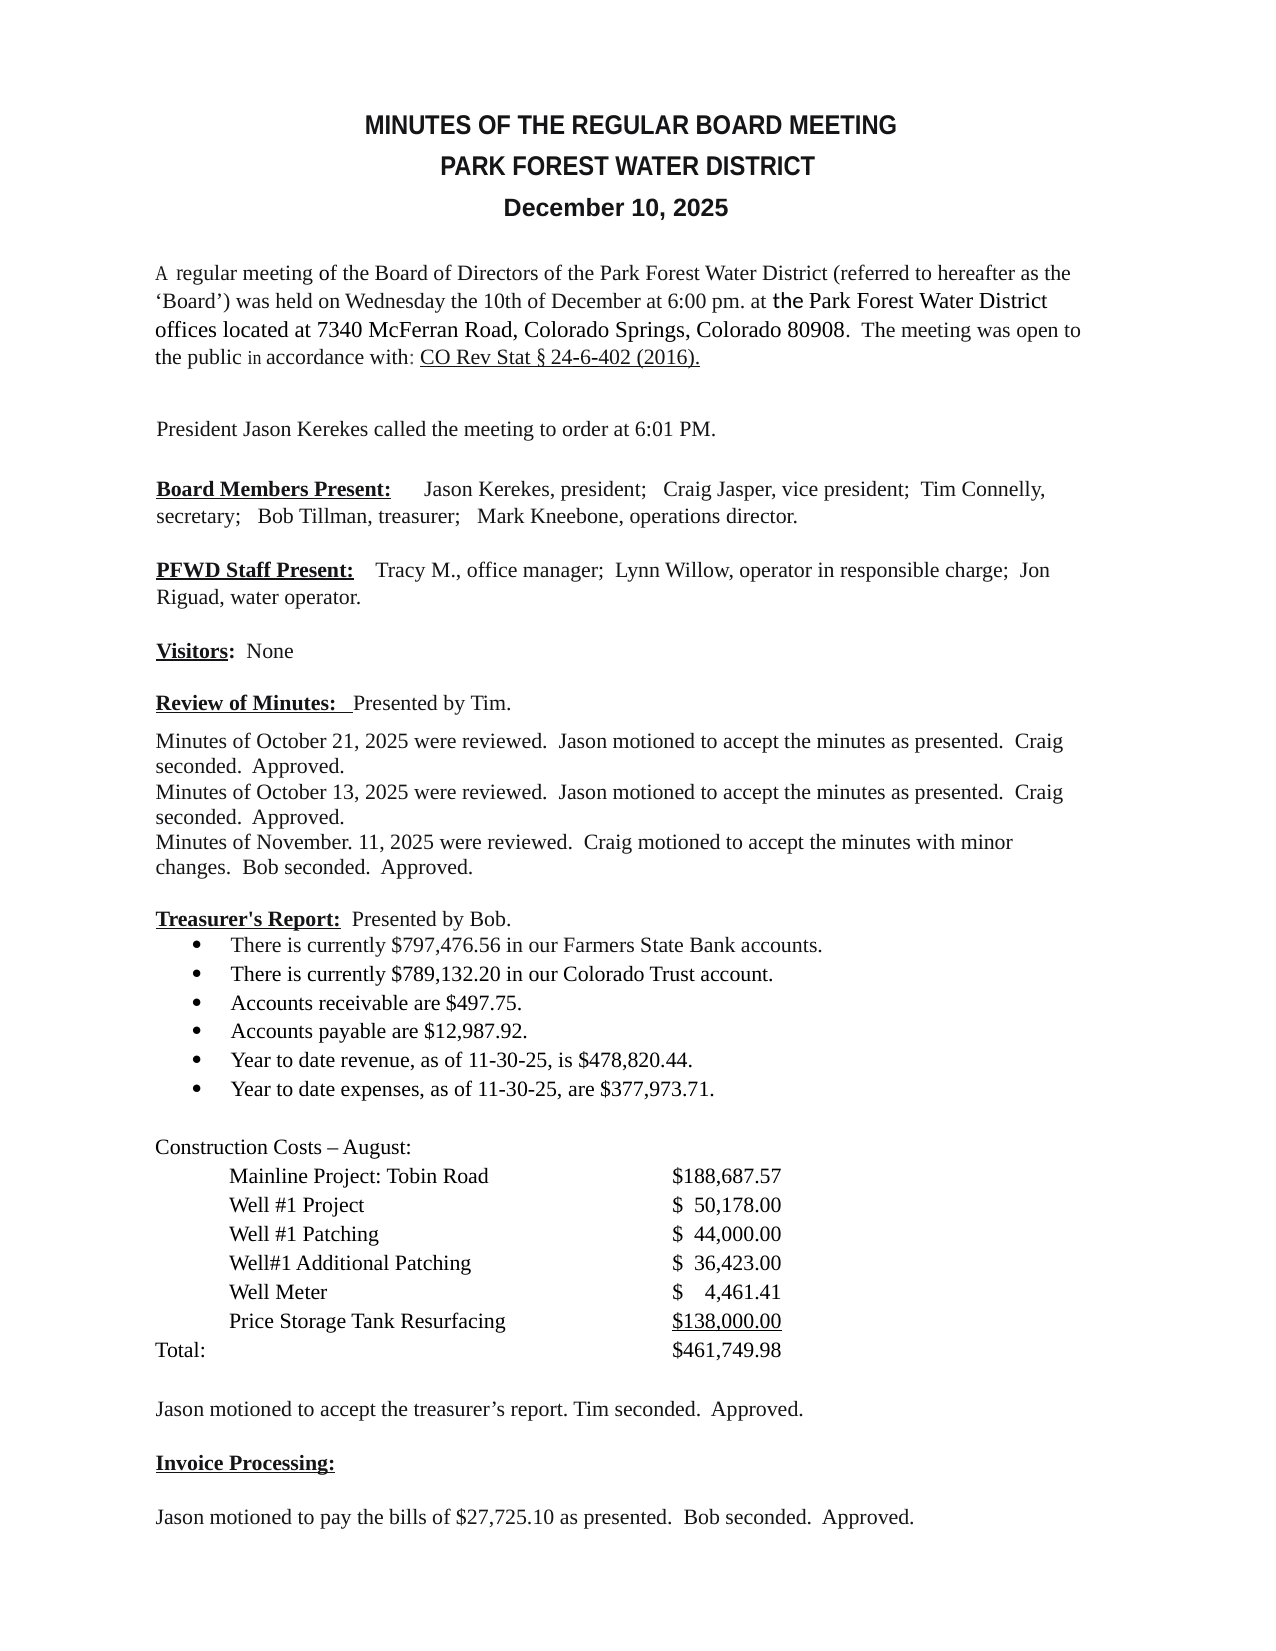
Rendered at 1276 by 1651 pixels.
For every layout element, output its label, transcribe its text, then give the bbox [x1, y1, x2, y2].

text A regular meeting of the Board of Directors of the Park Forest Water District (referred to hereafter as the ‘Board’) was held on Wednesday the 10th of December at 6:00 pm. at the Park Forest Water District offices located at 7340 McFerran Road, Colorado Springs, Colorado 80908. The meeting was open to the public in accordance with: CO Rev Stat § 24-6-402 (2016). [155, 259, 1097, 370]
text December 10, 2025 [455, 183, 970, 224]
text Well#1 Additional Patching $ 36,423.00 [155, 1250, 1097, 1275]
text Well Meter $ 4,461.41 [155, 1279, 1097, 1304]
text Mainline Project: Tobin Road $188,687.57 [155, 1163, 1097, 1188]
text MINUTES OF THE REGULAR BOARD MEETING PARK FOREST WATER DISTRICT [341, 101, 914, 183]
text Review of Minutes: Presented by Tim. [155, 690, 1073, 716]
list Accounts payable are $12,987.92. [193, 1018, 1073, 1044]
text Price Storage Tank Resurfacing $138,000.00 [155, 1308, 1097, 1333]
text Jason motioned to pay the bills of $27,725.10 as presented. Bob seconded. Approved. [155, 1503, 1073, 1530]
text Well #1 Project $ 50,178.00 [155, 1192, 1097, 1217]
text PFWD Staff Present: Tracy M., office manager; Lynn Willow, operator in responsible charge; Jon Riguad, water operator. [156, 556, 1097, 609]
text Construction Costs – August: [155, 1134, 1097, 1159]
text Invoice Processing: [155, 1449, 1073, 1476]
list There is currently $789,132.20 in our Colorado Trust account. [193, 961, 1073, 986]
text Minutes of November. 11, 2025 were reviewed. Craig motioned to accept the minutes with minor changes. Bob seconded. Approved. [155, 829, 1073, 879]
text Well #1 Patching $ 44,000.00 [155, 1221, 1097, 1246]
text Treasurer's Report: Presented by Bob. [155, 905, 1073, 932]
text Total: $461,749.98 [155, 1337, 1097, 1362]
text Jason motioned to accept the treasurer’s report. Tim seconded. Approved. [155, 1395, 1073, 1422]
text Minutes of October 13, 2025 were reviewed. Jason motioned to accept the minutes as presented. Craig seconded. Approved. [155, 779, 1073, 829]
list Year to date revenue, as of 11-30-25, is $478,820.44. [193, 1047, 1073, 1073]
list Year to date expenses, as of 11-30-25, are $377,973.71. [193, 1076, 1073, 1102]
text Minutes of October 21, 2025 were reviewed. Jason motioned to accept the minutes as presented. Craig seconded. Approved. [155, 728, 1073, 779]
text President Jason Kerekes called the meeting to order at 6:01 PM. [156, 414, 1097, 442]
list Accounts receivable are $497.75. [193, 989, 1073, 1015]
list There is currently $797,476.56 in our Farmers State Bank accounts. [193, 932, 1073, 957]
text Visitors: None [156, 636, 1097, 663]
text Board Members Present: Jason Kerekes, president; Craig Jasper, vice president; Tim Connelly, secretary; Bob Tillman, treasurer; Mark Kneebone, operations director. [156, 474, 1097, 528]
